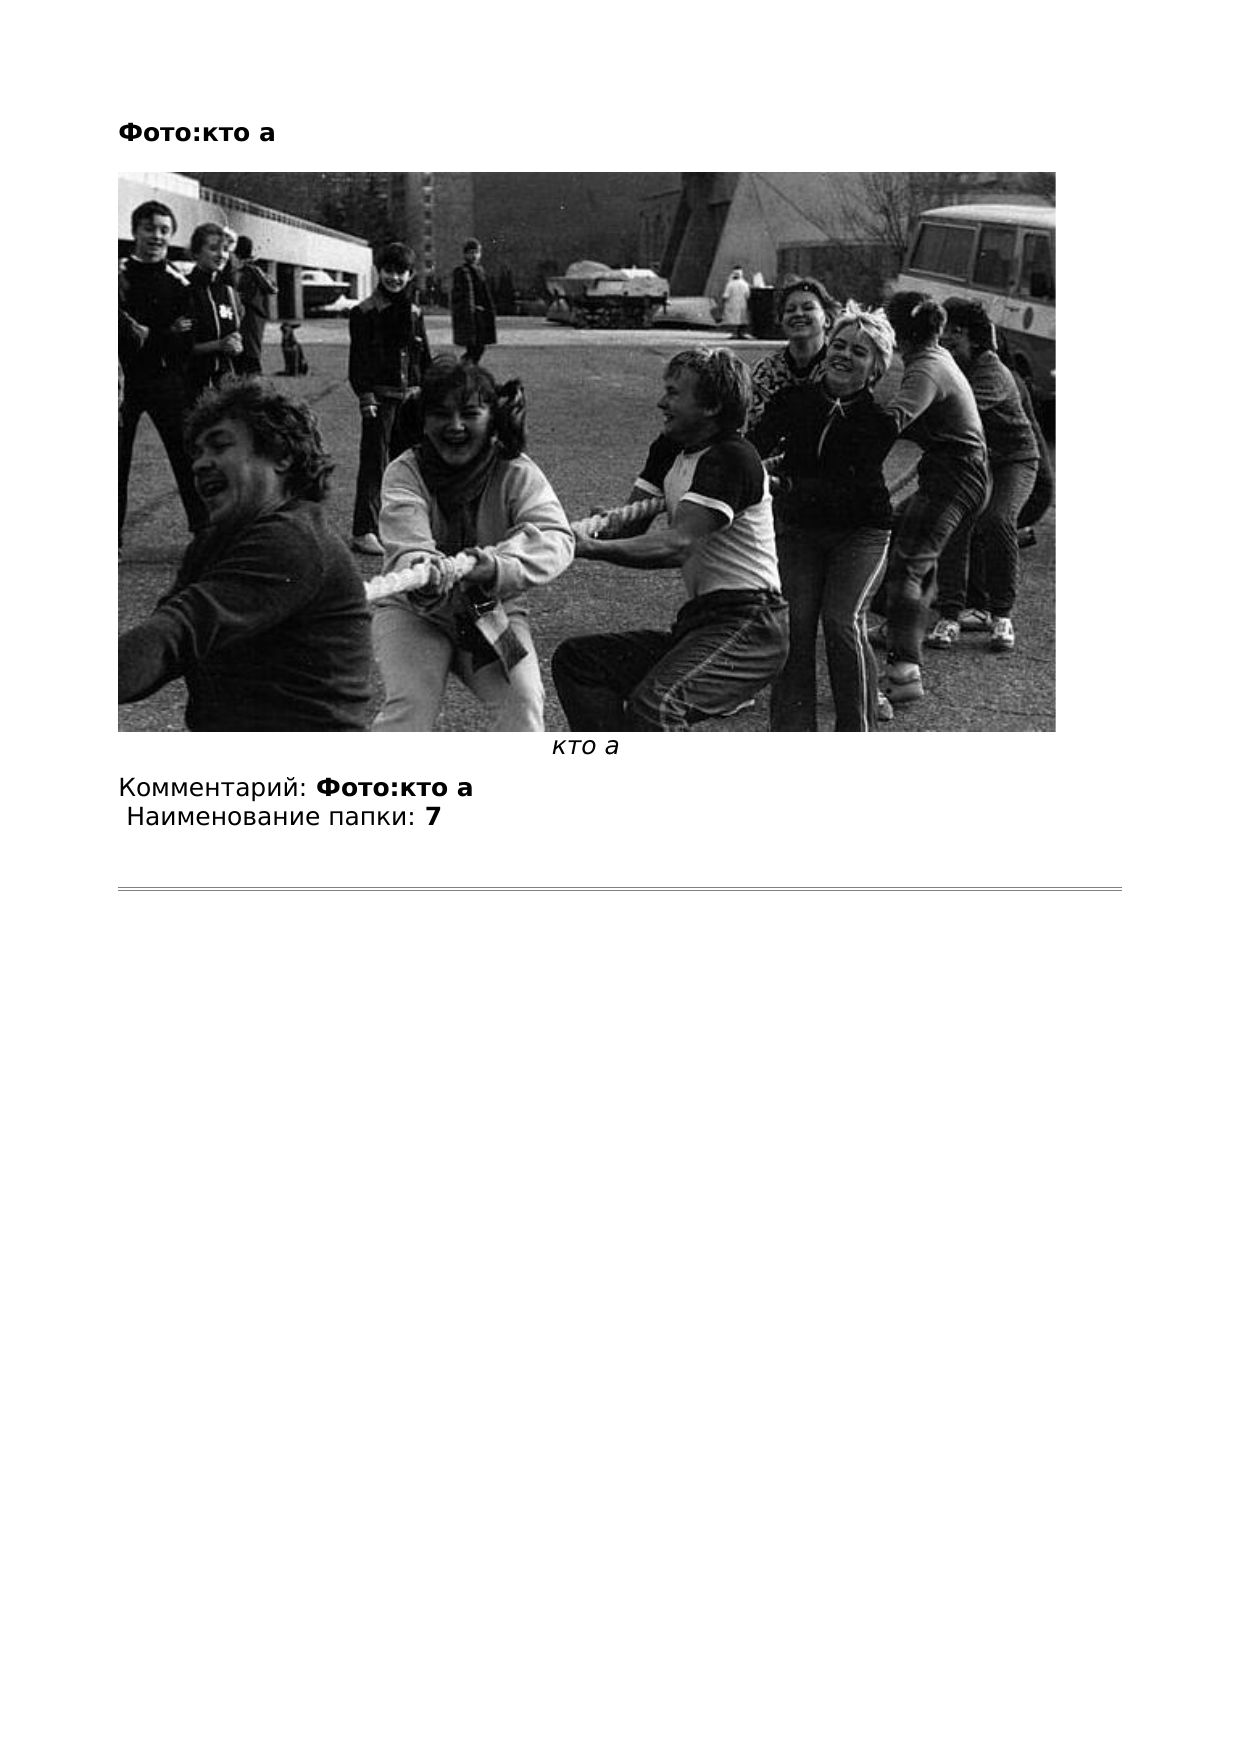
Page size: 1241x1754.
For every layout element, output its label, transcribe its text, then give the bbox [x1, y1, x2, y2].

subtitle Фото:кто а [118, 118, 1122, 147]
picture [118, 172, 1056, 732]
text Комментарий: Фото:кто а Наименование папки: 7 [118, 773, 1122, 860]
text кто а [118, 732, 1056, 760]
